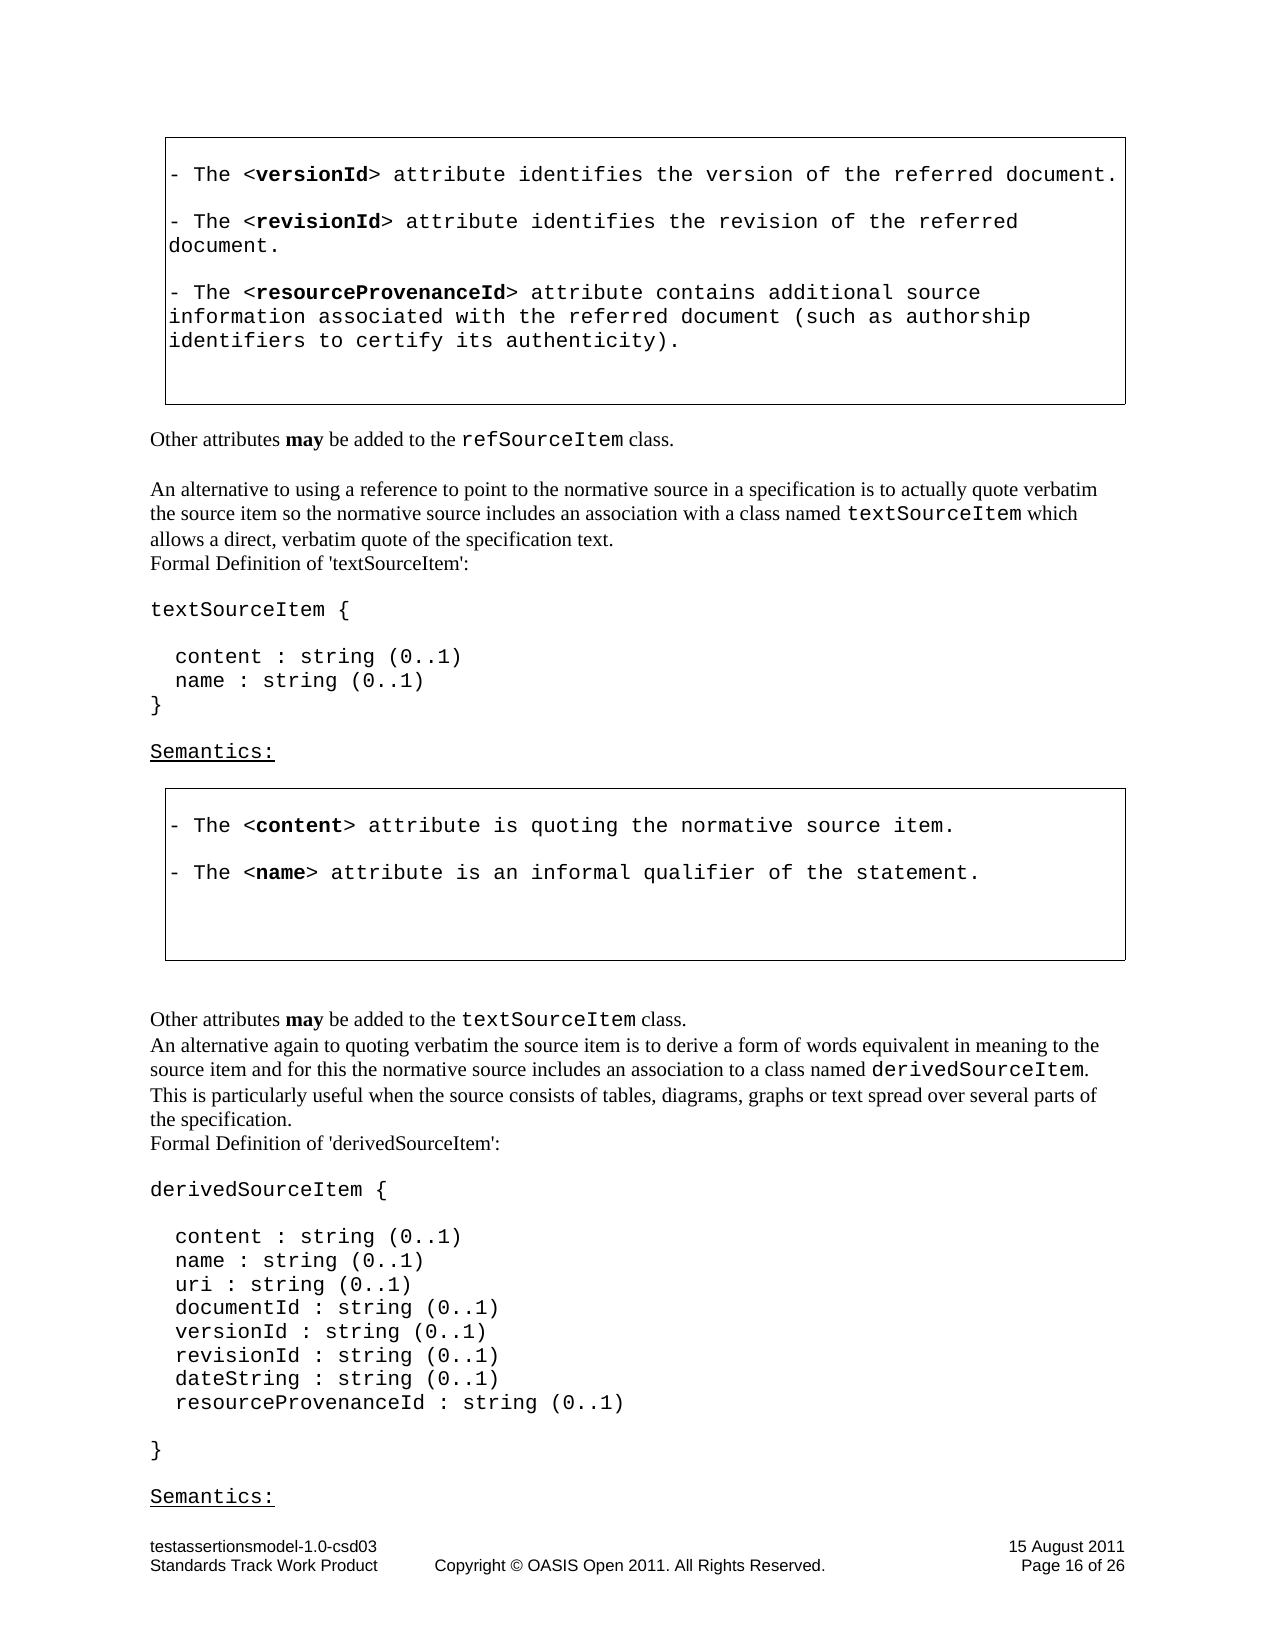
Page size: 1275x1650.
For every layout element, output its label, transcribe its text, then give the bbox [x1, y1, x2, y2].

text revisionId : string (0..1) [150, 1344, 1125, 1368]
text Formal Definition of 'textSourceItem': [150, 551, 1125, 575]
text resourceProvenanceId : string (0..1) [150, 1392, 1125, 1416]
text Other attributes may be added to the textSourceItem class. [150, 1007, 1125, 1033]
text An alternative to using a reference to point to the normative source in a specification is to actually quote verbatim the source item so the normative source includes an association with a class named textSourceItem which allows a direct, verbatim quote of the specification text. [150, 477, 1125, 551]
text - The <resourceProvenanceId> attribute contains additional source information associated with the referred document (such as authorship identifiers to certify its authenticity). [166, 279, 1125, 353]
text Other attributes may be added to the refSourceItem class. [150, 427, 1125, 453]
text } [150, 1439, 1125, 1463]
text content : string (0..1) [150, 646, 1125, 670]
text dateString : string (0..1) [150, 1368, 1125, 1392]
text derivedSourceItem { [150, 1179, 1125, 1203]
text uri : string (0..1) [150, 1274, 1125, 1297]
text textSourceItem { [150, 599, 1125, 623]
text - The <content> attribute is quoting the normative source item. [166, 812, 1125, 839]
text Formal Definition of 'derivedSourceItem': [150, 1131, 1125, 1155]
text - The <versionId> attribute identifies the version of the referred document. [166, 161, 1125, 188]
text - The <revisionId> attribute identifies the revision of the referred document. [166, 208, 1125, 259]
text name : string (0..1) [150, 670, 1125, 694]
text Semantics: [150, 741, 1125, 764]
text versionId : string (0..1) [150, 1321, 1125, 1344]
text documentId : string (0..1) [150, 1297, 1125, 1321]
text An alternative again to quoting verbatim the source item is to derive a form of words equivalent in meaning to the source item and for this the normative source includes an association to a class named derivedSourceItem. This is particularly useful when the source consists of tables, diagrams, graphs or text spread over several parts of the specification. [150, 1033, 1125, 1131]
text name : string (0..1) [150, 1250, 1125, 1274]
text - The <name> attribute is an informal qualifier of the statement. [166, 859, 1125, 886]
text Semantics: [150, 1486, 1125, 1510]
text } [150, 694, 1125, 717]
text content : string (0..1) [150, 1226, 1125, 1250]
